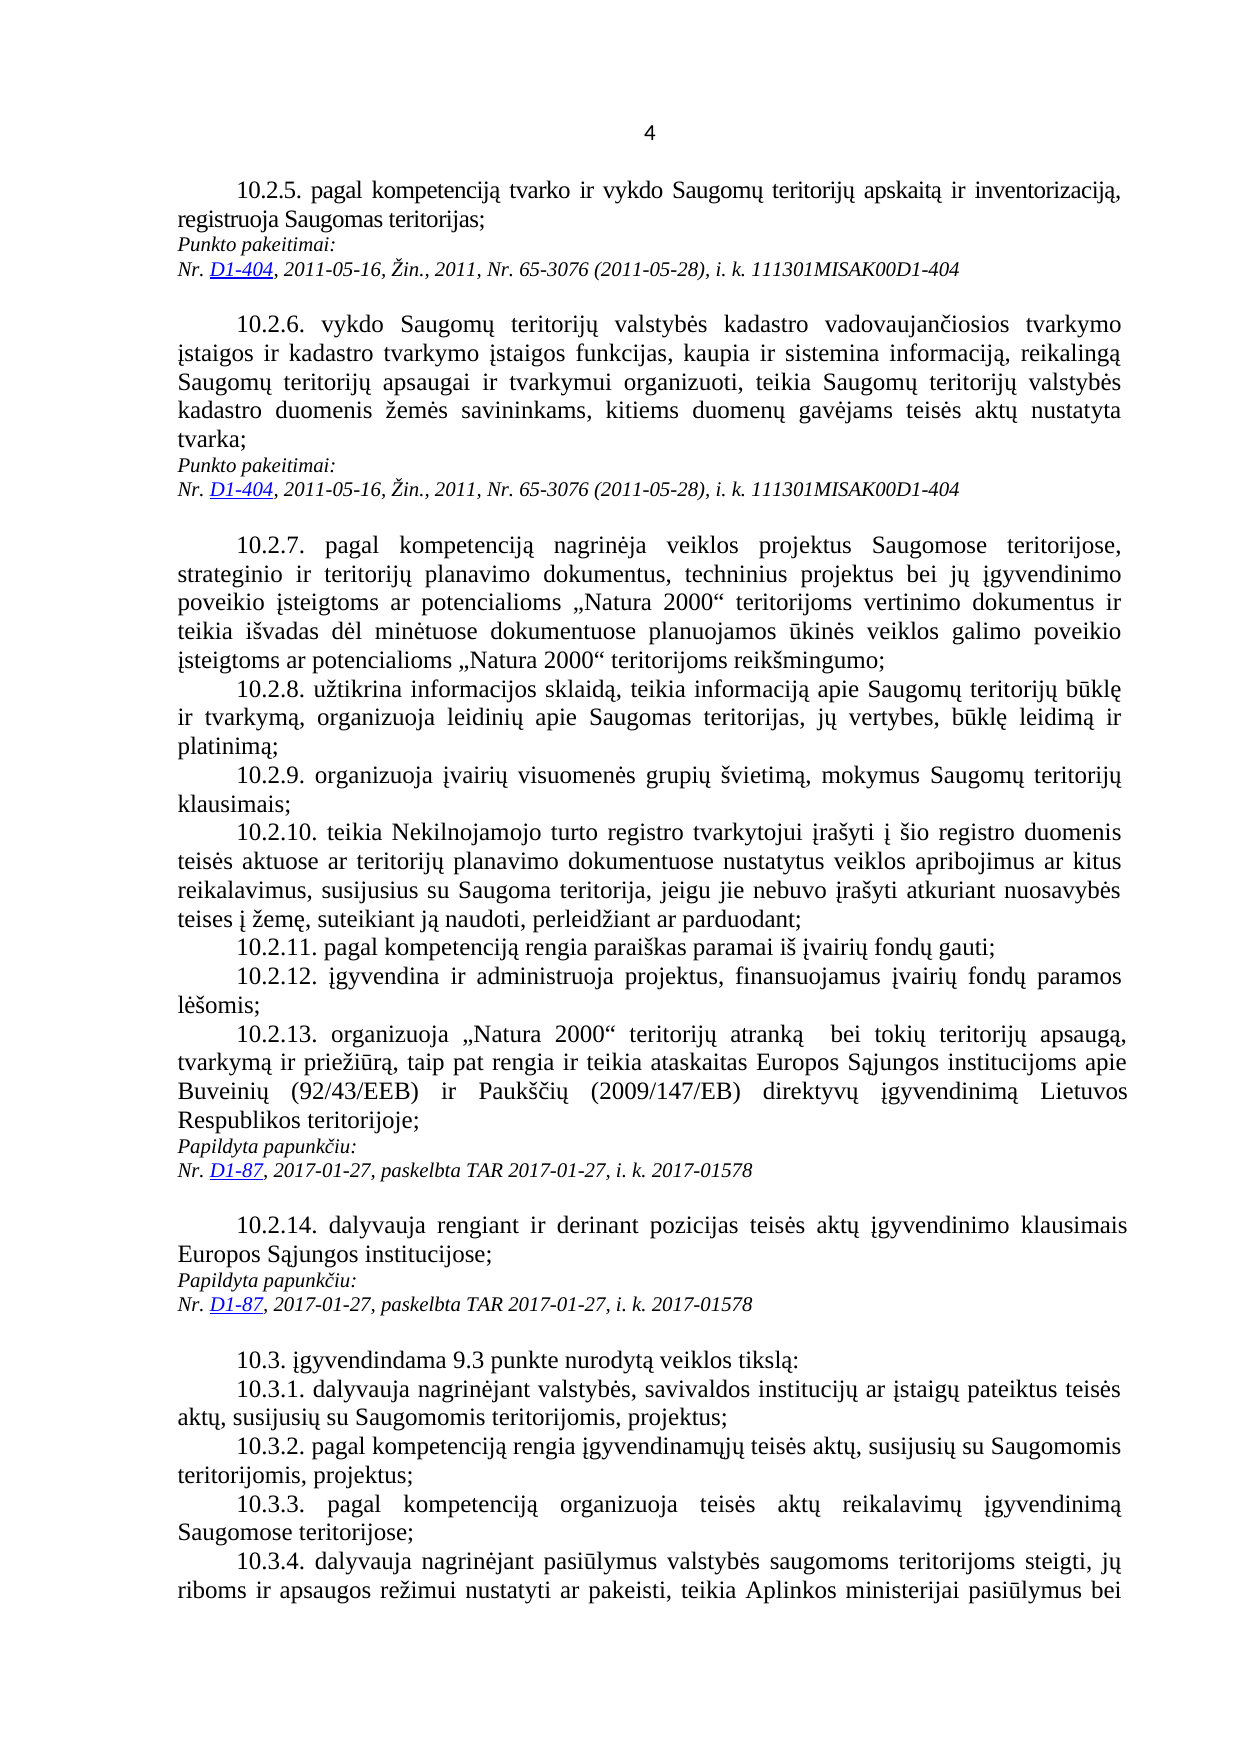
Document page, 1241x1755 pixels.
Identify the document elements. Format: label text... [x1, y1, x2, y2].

text 10.2.6. vykdo Saugomų teritorijų valstybės kadastro vadovaujančiosios tvarkymo įstaigos ir kadastro tvarkymo įstaigos funkcijas, kaupia ir sistemina informaciją, reikalingą Saugomų teritorijų apsaugai ir tvarkymui organizuoti, teikia Saugomų teritorijų valstybės kadastro duomenis žemės savininkams, kitiems duomenų gavėjams teisės aktų nustatyta tvarka; [177, 309, 1122, 453]
text 10.2.12. įgyvendina ir administruoja projektus, finansuojamus įvairių fondų paramos lėšomis; [177, 961, 1122, 1019]
text 10.3.3. pagal kompetenciją organizuoja teisės aktų reikalavimų įgyvendinimą Saugomose teritorijose; [177, 1489, 1122, 1546]
text 10.2.10. teikia Nekilnojamojo turto registro tvarkytojui įrašyti į šio registro duomenis teisės aktuose ar teritorijų planavimo dokumentuose nustatytus veiklos apribojimus ar kitus reikalavimus, susijusius su Saugoma teritorija, jeigu jie nebuvo įrašyti atkuriant nuosavybės teises į žemę, suteikiant ją naudoti, perleidžiant ar parduodant; [177, 817, 1122, 932]
text Punkto pakeitimai: [177, 453, 1122, 477]
text Nr. D1-87, 2017-01-27, paskelbta TAR 2017-01-27, i. k. 2017-01578 [177, 1292, 1122, 1316]
text 10.2.9. organizuoja įvairių visuomenės grupių švietimą, mokymus Saugomų teritorijų klausimais; [177, 760, 1122, 817]
text 10.2.14. dalyvauja rengiant ir derinant pozicijas teisės aktų įgyvendinimo klausimais Europos Sąjungos institucijose; [177, 1211, 1128, 1268]
text 10.2.13. organizuoja „Natura 2000“ teritorijų atranką bei tokių teritorijų apsaugą, tvarkymą ir priežiūrą, taip pat rengia ir teikia ataskaitas Europos Sąjungos institucijoms apie Buveinių (92/43/EEB) ir Paukščių (2009/147/EB) direktyvų įgyvendinimą Lietuvos Respublikos teritorijoje; [177, 1019, 1128, 1134]
text Nr. D1-404, 2011-05-16, Žin., 2011, Nr. 65-3076 (2011-05-28), i. k. 111301MISAK00D1-404 [177, 477, 1122, 501]
text 10.2.11. pagal kompetenciją rengia paraiškas paramai iš įvairių fondų gauti; [177, 932, 1122, 961]
text 10.3. įgyvendindama 9.3 punkte nurodytą veiklos tikslą: [177, 1345, 1122, 1374]
text 10.3.4. dalyvauja nagrinėjant pasiūlymus valstybės saugomoms teritorijoms steigti, jų riboms ir apsaugos režimui nustatyti ar pakeisti, teikia Aplinkos ministerijai pasiūlymus bei [177, 1546, 1122, 1604]
text Punkto pakeitimai: [177, 232, 1122, 256]
text 10.2.5. pagal kompetenciją tvarko ir vykdo Saugomų teritorijų apskaitą ir inventorizaciją, registruoja Saugomas teritorijas; [177, 175, 1122, 232]
text Papildyta papunkčiu: [177, 1134, 1122, 1158]
text Nr. D1-404, 2011-05-16, Žin., 2011, Nr. 65-3076 (2011-05-28), i. k. 111301MISAK00D1-404 [177, 256, 1122, 281]
text 10.3.1. dalyvauja nagrinėjant valstybės, savivaldos institucijų ar įstaigų pateiktus teisės aktų, susijusių su Saugomomis teritorijomis, projektus; [177, 1374, 1122, 1431]
text Nr. D1-87, 2017-01-27, paskelbta TAR 2017-01-27, i. k. 2017-01578 [177, 1158, 1122, 1182]
text 10.3.2. pagal kompetenciją rengia įgyvendinamųjų teisės aktų, susijusių su Saugomomis teritorijomis, projektus; [177, 1431, 1122, 1489]
text Papildyta papunkčiu: [177, 1268, 1122, 1292]
text 10.2.7. pagal kompetenciją nagrinėja veiklos projektus Saugomose teritorijose, strateginio ir teritorijų planavimo dokumentus, techninius projektus bei jų įgyvendinimo poveikio įsteigtoms ar potencialioms „Natura 2000“ teritorijoms vertinimo dokumentus ir teikia išvadas dėl minėtuose dokumentuose planuojamos ūkinės veiklos galimo poveikio įsteigtoms ar potencialioms „Natura 2000“ teritorijoms reikšmingumo; [177, 530, 1122, 674]
text 10.2.8. užtikrina informacijos sklaidą, teikia informaciją apie Saugomų teritorijų būklę ir tvarkymą, organizuoja leidinių apie Saugomas teritorijas, jų vertybes, būklę leidimą ir platinimą; [177, 674, 1122, 760]
